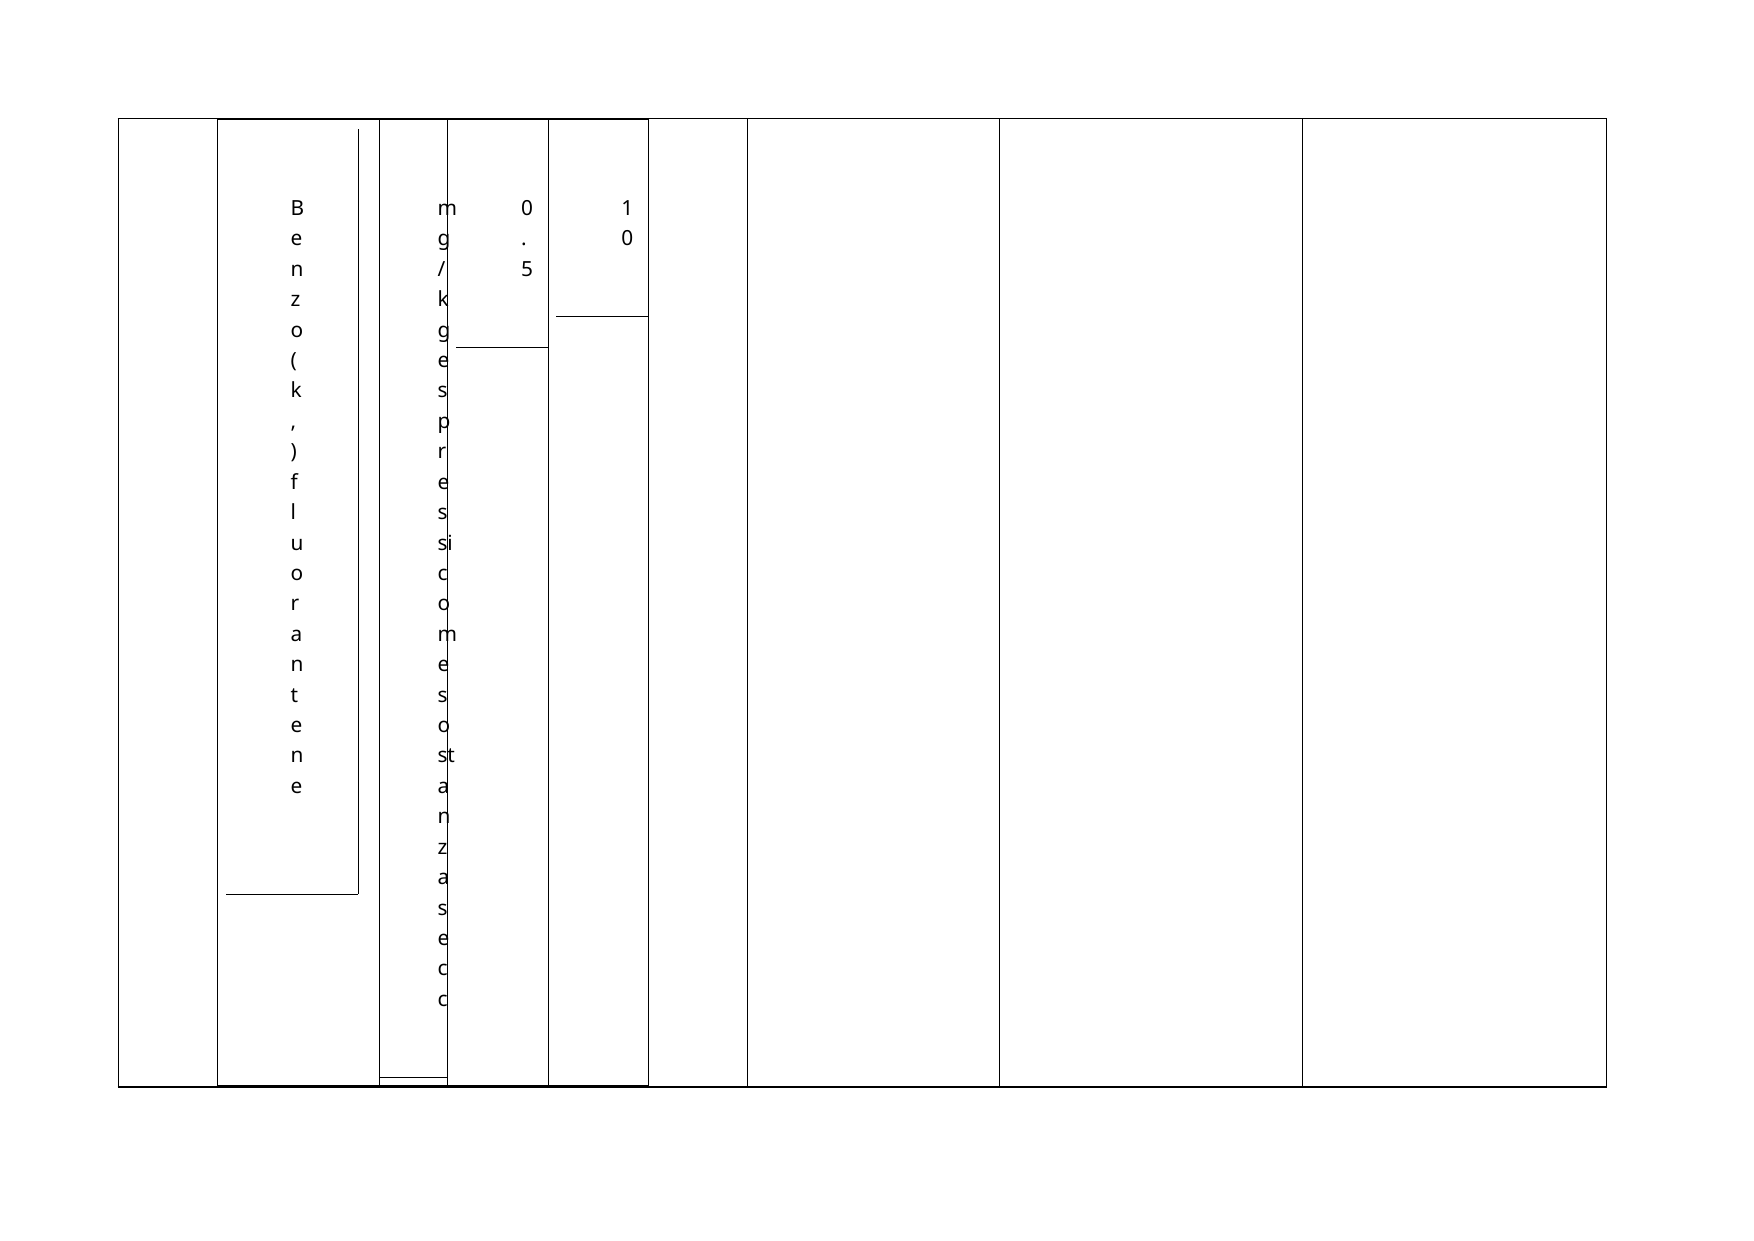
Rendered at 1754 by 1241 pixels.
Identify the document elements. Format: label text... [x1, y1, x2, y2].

table_cell mg/kg espressi come sostanza secca [380, 120, 447, 1077]
table_cell Benzo(k,)fluorantene [218, 120, 379, 1085]
table_cell [649, 119, 747, 1086]
table_cell 0.5 [448, 120, 548, 1085]
table_cell [1303, 119, 1606, 1086]
table_cell [1000, 119, 1302, 1086]
table_cell [119, 119, 217, 1086]
table_cell [748, 119, 999, 1086]
table_cell 10 [549, 120, 648, 1085]
